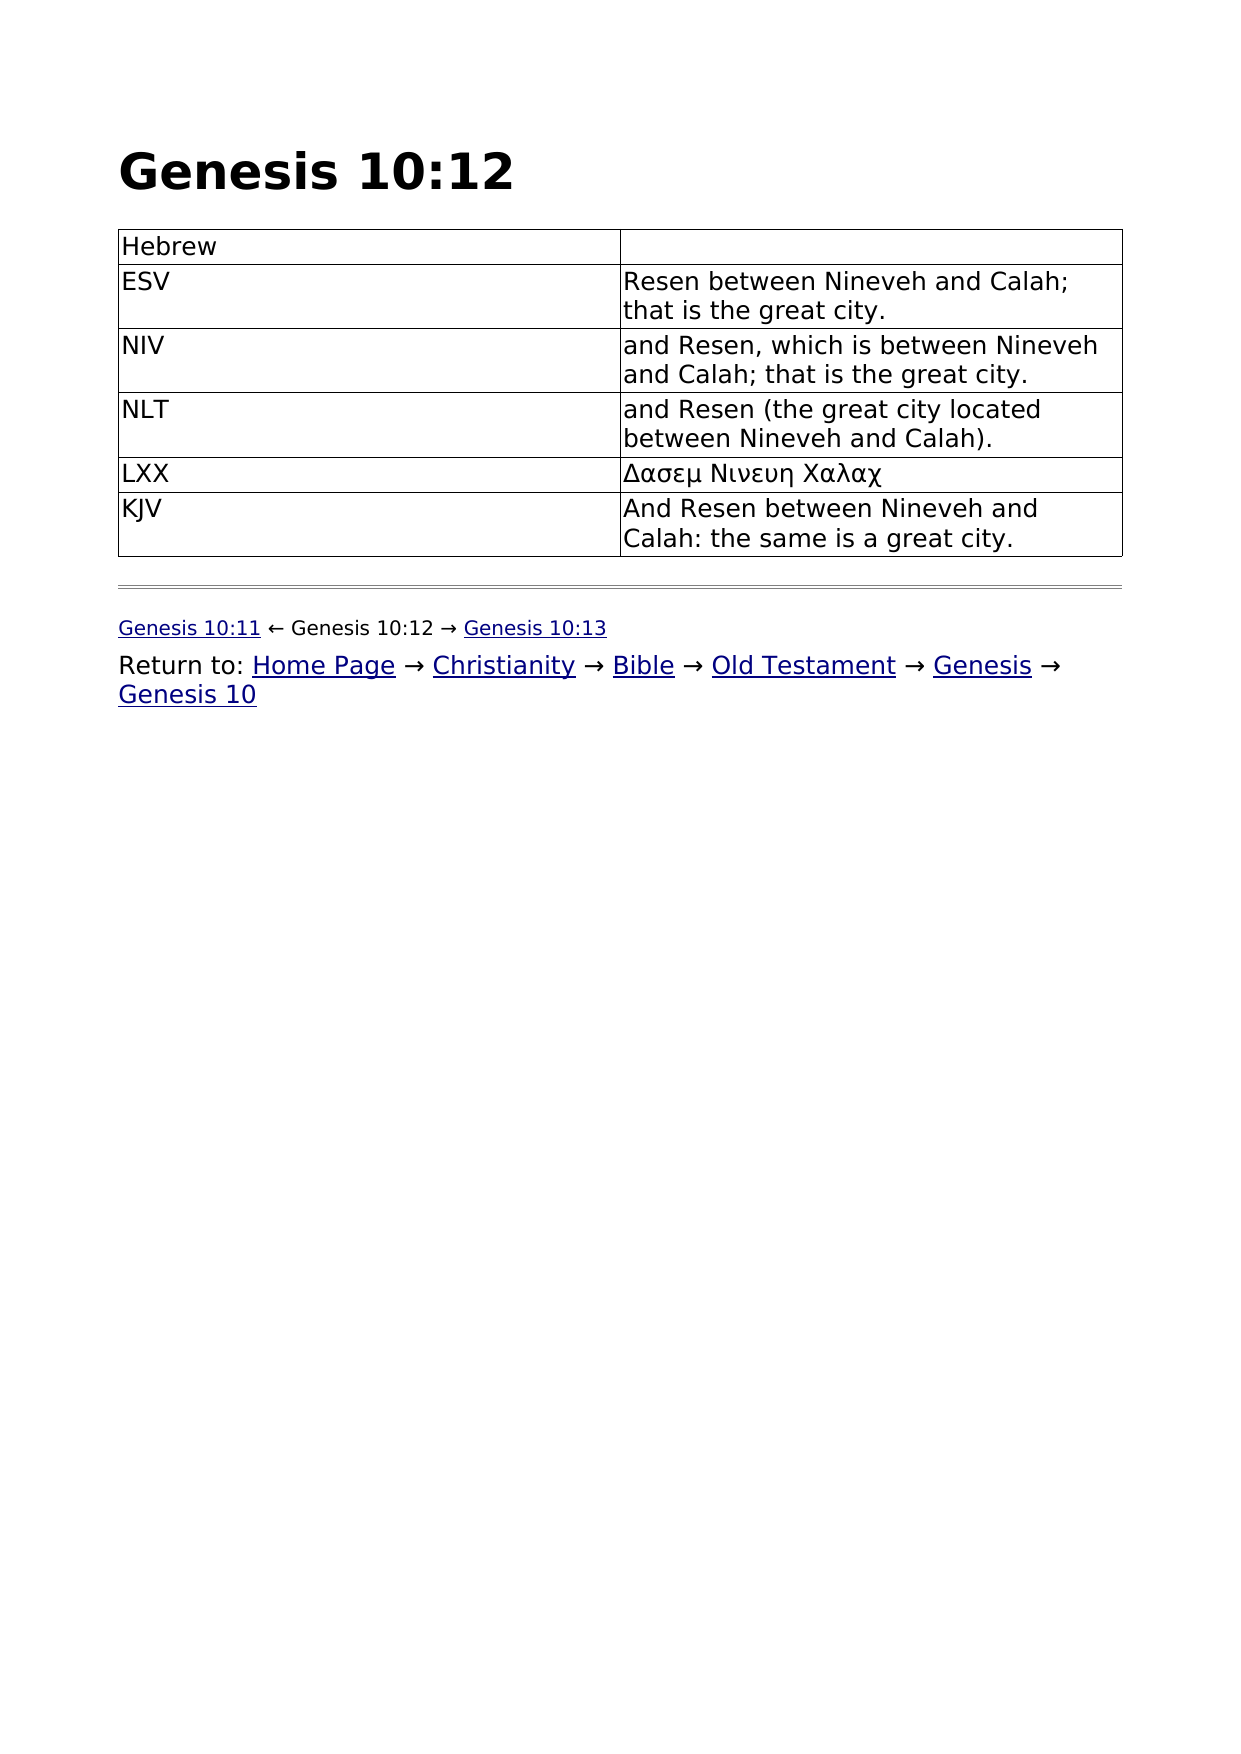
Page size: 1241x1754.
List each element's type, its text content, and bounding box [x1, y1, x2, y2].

table_cell Resen between Nineveh and Calah; that is the great city. [621, 265, 1122, 328]
table_cell and Resen, which is between Nineveh and Calah; that is the great city. [621, 329, 1122, 392]
table_cell LXX [119, 458, 620, 492]
table_cell and Resen (the great city located between Nineveh and Calah). [621, 393, 1122, 457]
table_cell KJV [119, 493, 620, 556]
table_cell Δασεμ Νινευη Χαλαχ [621, 458, 1122, 492]
table_header Hebrew [119, 230, 620, 264]
table_cell ESV [119, 265, 620, 328]
table_cell NIV [119, 329, 620, 392]
subtitle Genesis 10:12 [118, 143, 1122, 201]
text Genesis 10:11 ← Genesis 10:12 → Genesis 10:13 [118, 617, 1122, 651]
table_cell And Resen between Nineveh and Calah: the same is a great city. [621, 493, 1122, 556]
text Return to: Home Page → Christianity → Bible → Old Testament → Genesis → Genesis 10 [118, 651, 1122, 709]
table_header [621, 230, 1122, 264]
table_cell NLT [119, 393, 620, 457]
